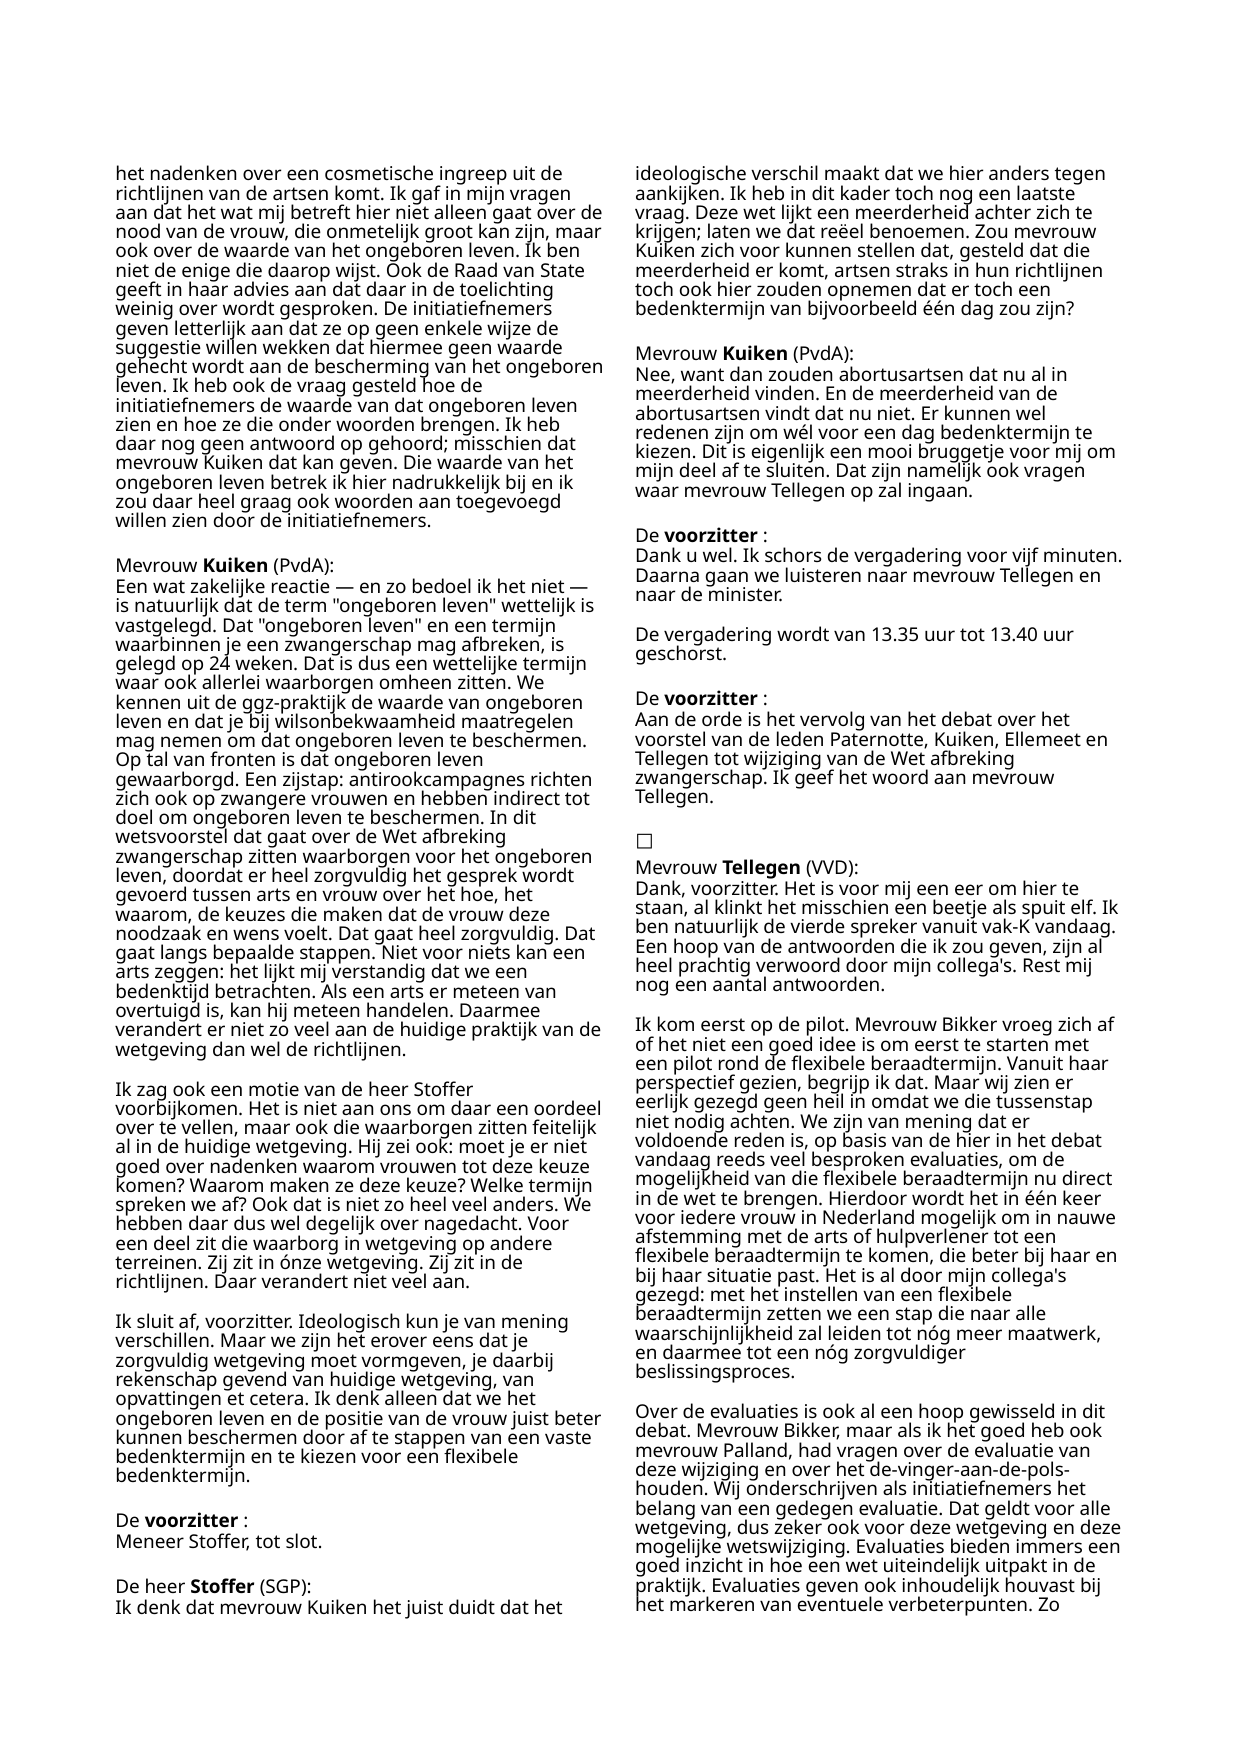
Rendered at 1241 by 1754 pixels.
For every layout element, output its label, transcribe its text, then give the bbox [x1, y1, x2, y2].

text Dank, voorzitter. Het is voor mij een eer om hier te staan, al klinkt het misschien een beetje als spuit elf. Ik ben natuurlijk de vierde spreker vanuit vak-K vandaag. Een hoop van de antwoorden die ik zou geven, zijn al heel prachtig verwoord door mijn collega's. Rest mij nog een aantal antwoorden. [635, 880, 1125, 996]
text Mevrouw Kuiken (PvdA): [635, 340, 1125, 366]
text het nadenken over een cosmetische ingreep uit de richtlijnen van de artsen komt. Ik gaf in mijn vragen aan dat het wat mij betreft hier niet alleen gaat over de nood van de vrouw, die onmetelijk groot kan zijn, maar ook over de waarde van het ongeboren leven. Ik ben niet de enige die daarop wijst. Ook de Raad van State geeft in haar advies aan dat daar in de toelichting weinig over wordt gesproken. De initiatiefnemers geven letterlijk aan dat ze op geen enkele wijze de suggestie willen wekken dat hiermee geen waarde gehecht wordt aan de bescherming van het ongeboren leven. Ik heb ook de vraag gesteld hoe de initiatiefnemers de waarde van dat ongeboren leven zien en hoe ze die onder woorden brengen. Ik heb daar nog geen antwoord op gehoord; misschien dat mevrouw Kuiken dat kan geven. Die waarde van het ongeboren leven betrek ik hier nadrukkelijk bij en ik zou daar heel graag ook woorden aan toegevoegd willen zien door de initiatiefnemers. [115, 165, 605, 531]
text De voorzitter : [635, 522, 1125, 547]
text Ik zag ook een motie van de heer Stoffer voorbijkomen. Het is niet aan ons om daar een oordeel over te vellen, maar ook die waarborgen zitten feitelijk al in de huidige wetgeving. Hij zei ook: moet je er niet goed over nadenken waarom vrouwen tot deze keuze komen? Waarom maken ze deze keuze? Welke termijn spreken we af? Ook dat is niet zo heel veel anders. We hebben daar dus wel degelijk over nagedacht. Voor een deel zit die waarborg in wetgeving op andere terreinen. Zij zit in ónze wetgeving. Zij zit in de richtlijnen. Daar verandert niet veel aan. [115, 1081, 605, 1292]
text ideologische verschil maakt dat we hier anders tegen aankijken. Ik heb in dit kader toch nog een laatste vraag. Deze wet lijkt een meerderheid achter zich te krijgen; laten we dat reëel benoemen. Zou mevrouw Kuiken zich voor kunnen stellen dat, gesteld dat die meerderheid er komt, artsen straks in hun richtlijnen toch ook hier zouden opnemen dat er toch een bedenktermijn van bijvoorbeeld één dag zou zijn? [635, 165, 1125, 319]
text De vergadering wordt van 13.35 uur tot 13.40 uur geschorst. [635, 626, 1125, 665]
text ⬜ [635, 828, 1125, 854]
text Dank u wel. Ik schors de vergadering voor vijf minuten. Daarna gaan we luisteren naar mevrouw Tellegen en naar de minister. [635, 547, 1125, 605]
text De voorzitter : [635, 686, 1125, 711]
text Ik denk dat mevrouw Kuiken het juist duidt dat het [115, 1599, 605, 1618]
text Mevrouw Tellegen (VVD): [635, 854, 1125, 880]
text Een wat zakelijke reactie — en zo bedoel ik het niet — is natuurlijk dat de term "ongeboren leven" wettelijk is vastgelegd. Dat "ongeboren leven" en een termijn waarbinnen je een zwangerschap mag afbreken, is gelegd op 24 weken. Dat is dus een wettelijke termijn waar ook allerlei waarborgen omheen zitten. We kennen uit de ggz-praktijk de waarde van ongeboren leven en dat je bij wilsonbekwaamheid maatregelen mag nemen om dat ongeboren leven te beschermen. Op tal van fronten is dat ongeboren leven gewaarborgd. Een zijstap: antirookcampagnes richten zich ook op zwangere vrouwen en hebben indirect tot doel om ongeboren leven te beschermen. In dit wetsvoorstel dat gaat over de Wet afbreking zwangerschap zitten waarborgen voor het ongeboren leven, doordat er heel zorgvuldig het gesprek wordt gevoerd tussen arts en vrouw over het hoe, het waarom, de keuzes die maken dat de vrouw deze noodzaak en wens voelt. Dat gaat heel zorgvuldig. Dat gaat langs bepaalde stappen. Niet voor niets kan een arts zeggen: het lijkt mij verstandig dat we een bedenktijd betrachten. Als een arts er meteen van overtuigd is, kan hij meteen handelen. Daarmee verandert er niet zo veel aan de huidige praktijk van de wetgeving dan wel de richtlijnen. [115, 578, 605, 1060]
text De heer Stoffer (SGP): [115, 1573, 605, 1599]
text Ik sluit af, voorzitter. Ideologisch kun je van mening verschillen. Maar we zijn het erover eens dat je zorgvuldig wetgeving moet vormgeven, je daarbij rekenschap gevend van huidige wetgeving, van opvattingen et cetera. Ik denk alleen dat we het ongeboren leven en de positie van de vrouw juist beter kunnen beschermen door af te stappen van een vaste bedenktermijn en te kiezen voor een flexibele bedenktermijn. [115, 1313, 605, 1487]
text Ik kom eerst op de pilot. Mevrouw Bikker vroeg zich af of het niet een goed idee is om eerst te starten met een pilot rond de flexibele beraadtermijn. Vanuit haar perspectief gezien, begrijp ik dat. Maar wij zien er eerlijk gezegd geen heil in omdat we die tussenstap niet nodig achten. We zijn van mening dat er voldoende reden is, op basis van de hier in het debat vandaag reeds veel besproken evaluaties, om de mogelijkheid van die flexibele beraadtermijn nu direct in de wet te brengen. Hierdoor wordt het in één keer voor iedere vrouw in Nederland mogelijk om in nauwe afstemming met de arts of hulpverlener tot een flexibele beraadtermijn te komen, die beter bij haar en bij haar situatie past. Het is al door mijn collega's gezegd: met het instellen van een flexibele beraadtermijn zetten we een stap die naar alle waarschijnlijkheid zal leiden tot nóg meer maatwerk, en daarmee tot een nóg zorgvuldiger beslissingsproces. [635, 1016, 1125, 1382]
text Mevrouw Kuiken (PvdA): [115, 552, 605, 578]
text Aan de orde is het vervolg van het debat over het voorstel van de leden Paternotte, Kuiken, Ellemeet en Tellegen tot wijziging van de Wet afbreking zwangerschap. Ik geef het woord aan mevrouw Tellegen. [635, 711, 1125, 808]
text Meneer Stoffer, tot slot. [115, 1533, 605, 1552]
text Over de evaluaties is ook al een hoop gewisseld in dit debat. Mevrouw Bikker, maar als ik het goed heb ook mevrouw Palland, had vragen over de evaluatie van deze wijziging en over het de-vinger-aan-de-pols-houden. Wij onderschrijven als initiatiefnemers het belang van een gedegen evaluatie. Dat geldt voor alle wetgeving, dus zeker ook voor deze wetgeving en deze mogelijke wetswijziging. Evaluaties bieden immers een goed inzicht in hoe een wet uiteindelijk uitpakt in de praktijk. Evaluaties geven ook inhoudelijk houvast bij het markeren van eventuele verbeterpunten. Zo [635, 1403, 1125, 1615]
text De voorzitter : [115, 1507, 605, 1533]
text Nee, want dan zouden abortusartsen dat nu al in meerderheid vinden. En de meerderheid van de abortusartsen vindt dat nu niet. Er kunnen wel redenen zijn om wél voor een dag bedenktermijn te kiezen. Dit is eigenlijk een mooi bruggetje voor mij om mijn deel af te sluiten. Dat zijn namelijk ook vragen waar mevrouw Tellegen op zal ingaan. [635, 366, 1125, 501]
